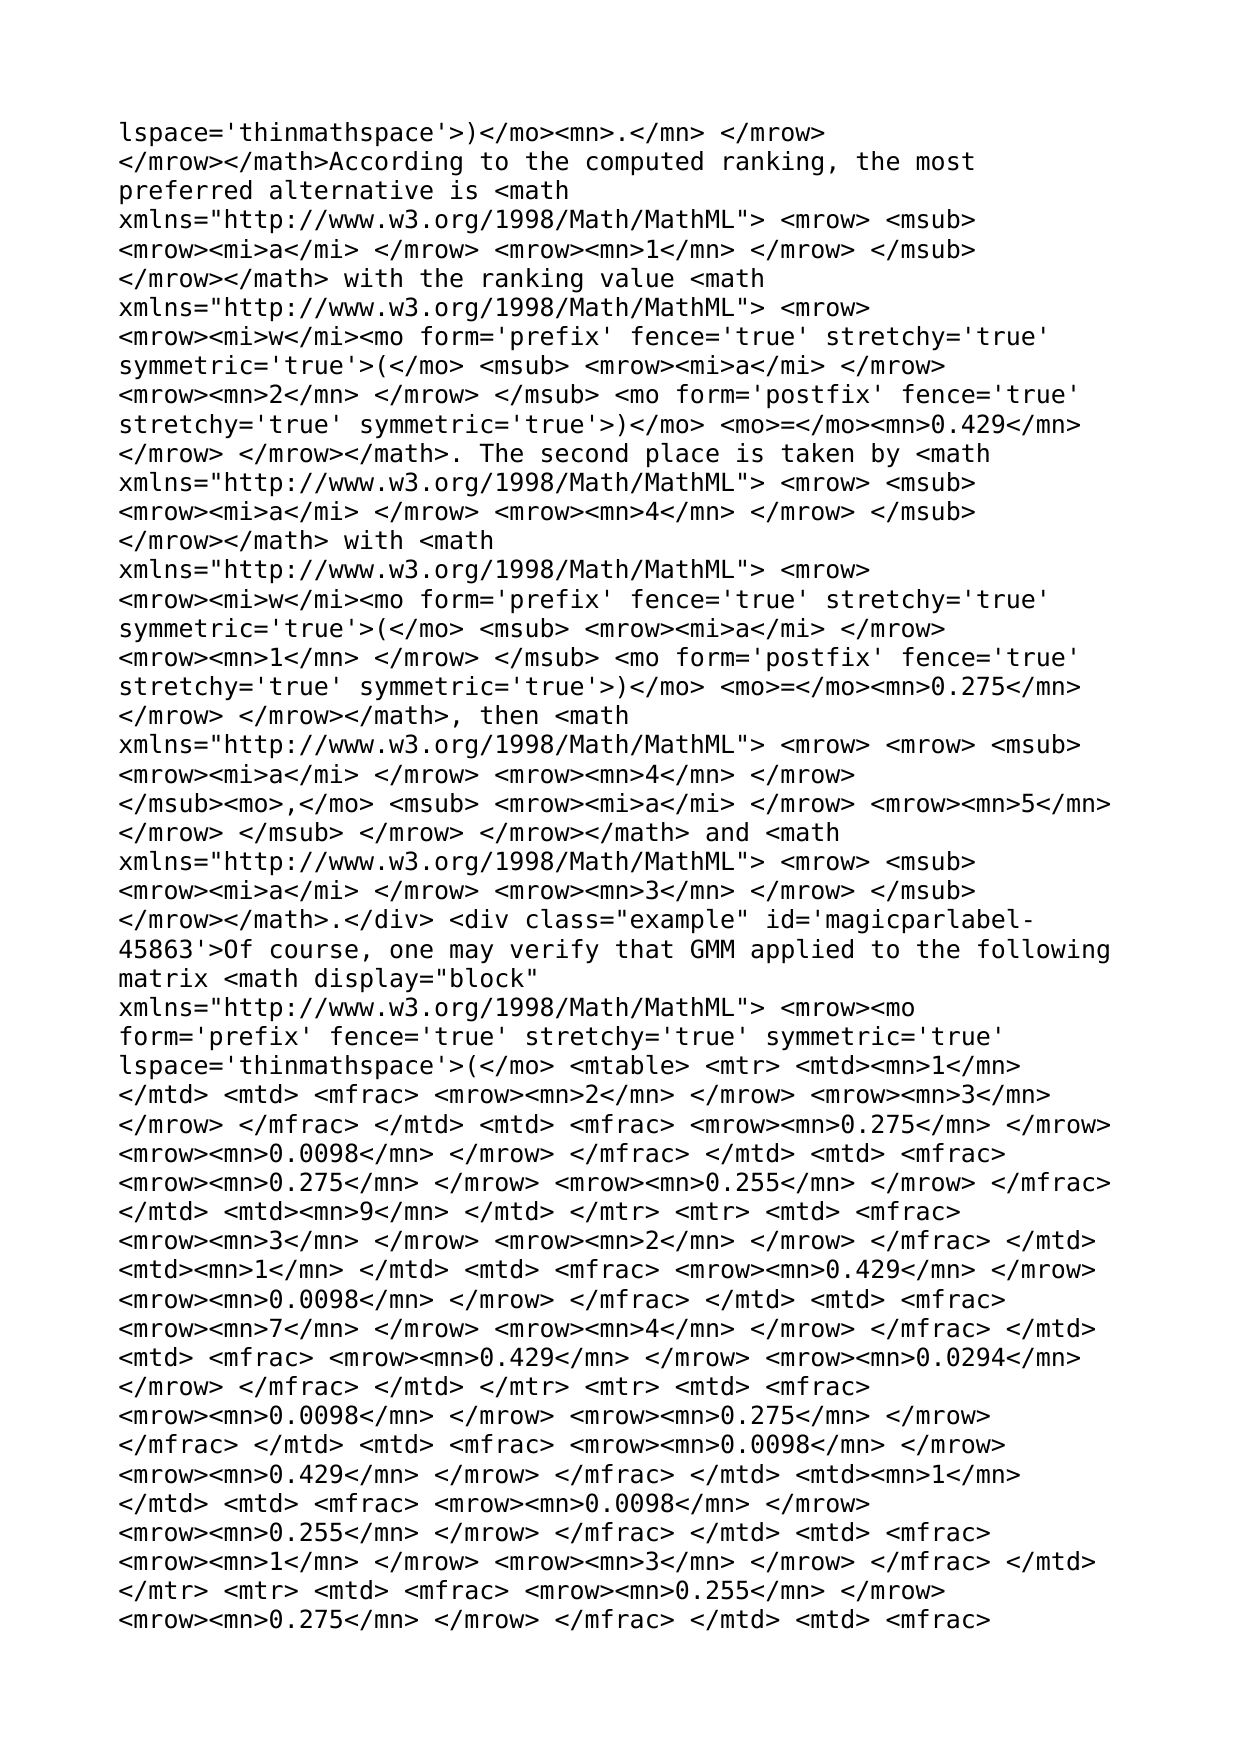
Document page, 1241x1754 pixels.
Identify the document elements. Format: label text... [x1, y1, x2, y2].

text lspace='thinmathspace'>)</mo><mn>.</mn> </mrow> </mrow></math>According to the computed ranking, the most preferred alternative is <math xmlns="http://www.w3.org/1998/Math/MathML"> <mrow> <msub> <mrow><mi>a</mi> </mrow> <mrow><mn>1</mn> </mrow> </msub> </mrow></math> with the ranking value <math xmlns="http://www.w3.org/1998/Math/MathML"> <mrow> <mrow><mi>w</mi><mo form='prefix' fence='true' stretchy='true' symmetric='true'>(</mo> <msub> <mrow><mi>a</mi> </mrow> <mrow><mn>2</mn> </mrow> </msub> <mo form='postfix' fence='true' stretchy='true' symmetric='true'>)</mo> <mo>=</mo><mn>0.429</mn> </mrow> </mrow></math>. The second place is taken by <math xmlns="http://www.w3.org/1998/Math/MathML"> <mrow> <msub> <mrow><mi>a</mi> </mrow> <mrow><mn>4</mn> </mrow> </msub> </mrow></math> with <math xmlns="http://www.w3.org/1998/Math/MathML"> <mrow> <mrow><mi>w</mi><mo form='prefix' fence='true' stretchy='true' symmetric='true'>(</mo> <msub> <mrow><mi>a</mi> </mrow> <mrow><mn>1</mn> </mrow> </msub> <mo form='postfix' fence='true' stretchy='true' symmetric='true'>)</mo> <mo>=</mo><mn>0.275</mn> </mrow> </mrow></math>, then <math xmlns="http://www.w3.org/1998/Math/MathML"> <mrow> <mrow> <msub> <mrow><mi>a</mi> </mrow> <mrow><mn>4</mn> </mrow> </msub><mo>,</mo> <msub> <mrow><mi>a</mi> </mrow> <mrow><mn>5</mn> </mrow> </msub> </mrow> </mrow></math> and <math xmlns="http://www.w3.org/1998/Math/MathML"> <mrow> <msub> <mrow><mi>a</mi> </mrow> <mrow><mn>3</mn> </mrow> </msub> </mrow></math>.</div> <div class="example" id='magicparlabel-45863'>Of course, one may verify that GMM applied to the following matrix <math display="block" xmlns="http://www.w3.org/1998/Math/MathML"> <mrow><mo form='prefix' fence='true' stretchy='true' symmetric='true' lspace='thinmathspace'>(</mo> <mtable> <mtr> <mtd><mn>1</mn> </mtd> <mtd> <mfrac> <mrow><mn>2</mn> </mrow> <mrow><mn>3</mn> </mrow> </mfrac> </mtd> <mtd> <mfrac> <mrow><mn>0.275</mn> </mrow> <mrow><mn>0.0098</mn> </mrow> </mfrac> </mtd> <mtd> <mfrac> <mrow><mn>0.275</mn> </mrow> <mrow><mn>0.255</mn> </mrow> </mfrac> </mtd> <mtd><mn>9</mn> </mtd> </mtr> <mtr> <mtd> <mfrac> <mrow><mn>3</mn> </mrow> <mrow><mn>2</mn> </mrow> </mfrac> </mtd> <mtd><mn>1</mn> </mtd> <mtd> <mfrac> <mrow><mn>0.429</mn> </mrow> <mrow><mn>0.0098</mn> </mrow> </mfrac> </mtd> <mtd> <mfrac> <mrow><mn>7</mn> </mrow> <mrow><mn>4</mn> </mrow> </mfrac> </mtd> <mtd> <mfrac> <mrow><mn>0.429</mn> </mrow> <mrow><mn>0.0294</mn> </mrow> </mfrac> </mtd> </mtr> <mtr> <mtd> <mfrac> <mrow><mn>0.0098</mn> </mrow> <mrow><mn>0.275</mn> </mrow> </mfrac> </mtd> <mtd> <mfrac> <mrow><mn>0.0098</mn> </mrow> <mrow><mn>0.429</mn> </mrow> </mfrac> </mtd> <mtd><mn>1</mn> </mtd> <mtd> <mfrac> <mrow><mn>0.0098</mn> </mrow> <mrow><mn>0.255</mn> </mrow> </mfrac> </mtd> <mtd> <mfrac> <mrow><mn>1</mn> </mrow> <mrow><mn>3</mn> </mrow> </mfrac> </mtd> </mtr> <mtr> <mtd> <mfrac> <mrow><mn>0.255</mn> </mrow> <mrow><mn>0.275</mn> </mrow> </mfrac> </mtd> <mtd> <mfrac> [118, 118, 1122, 1635]
